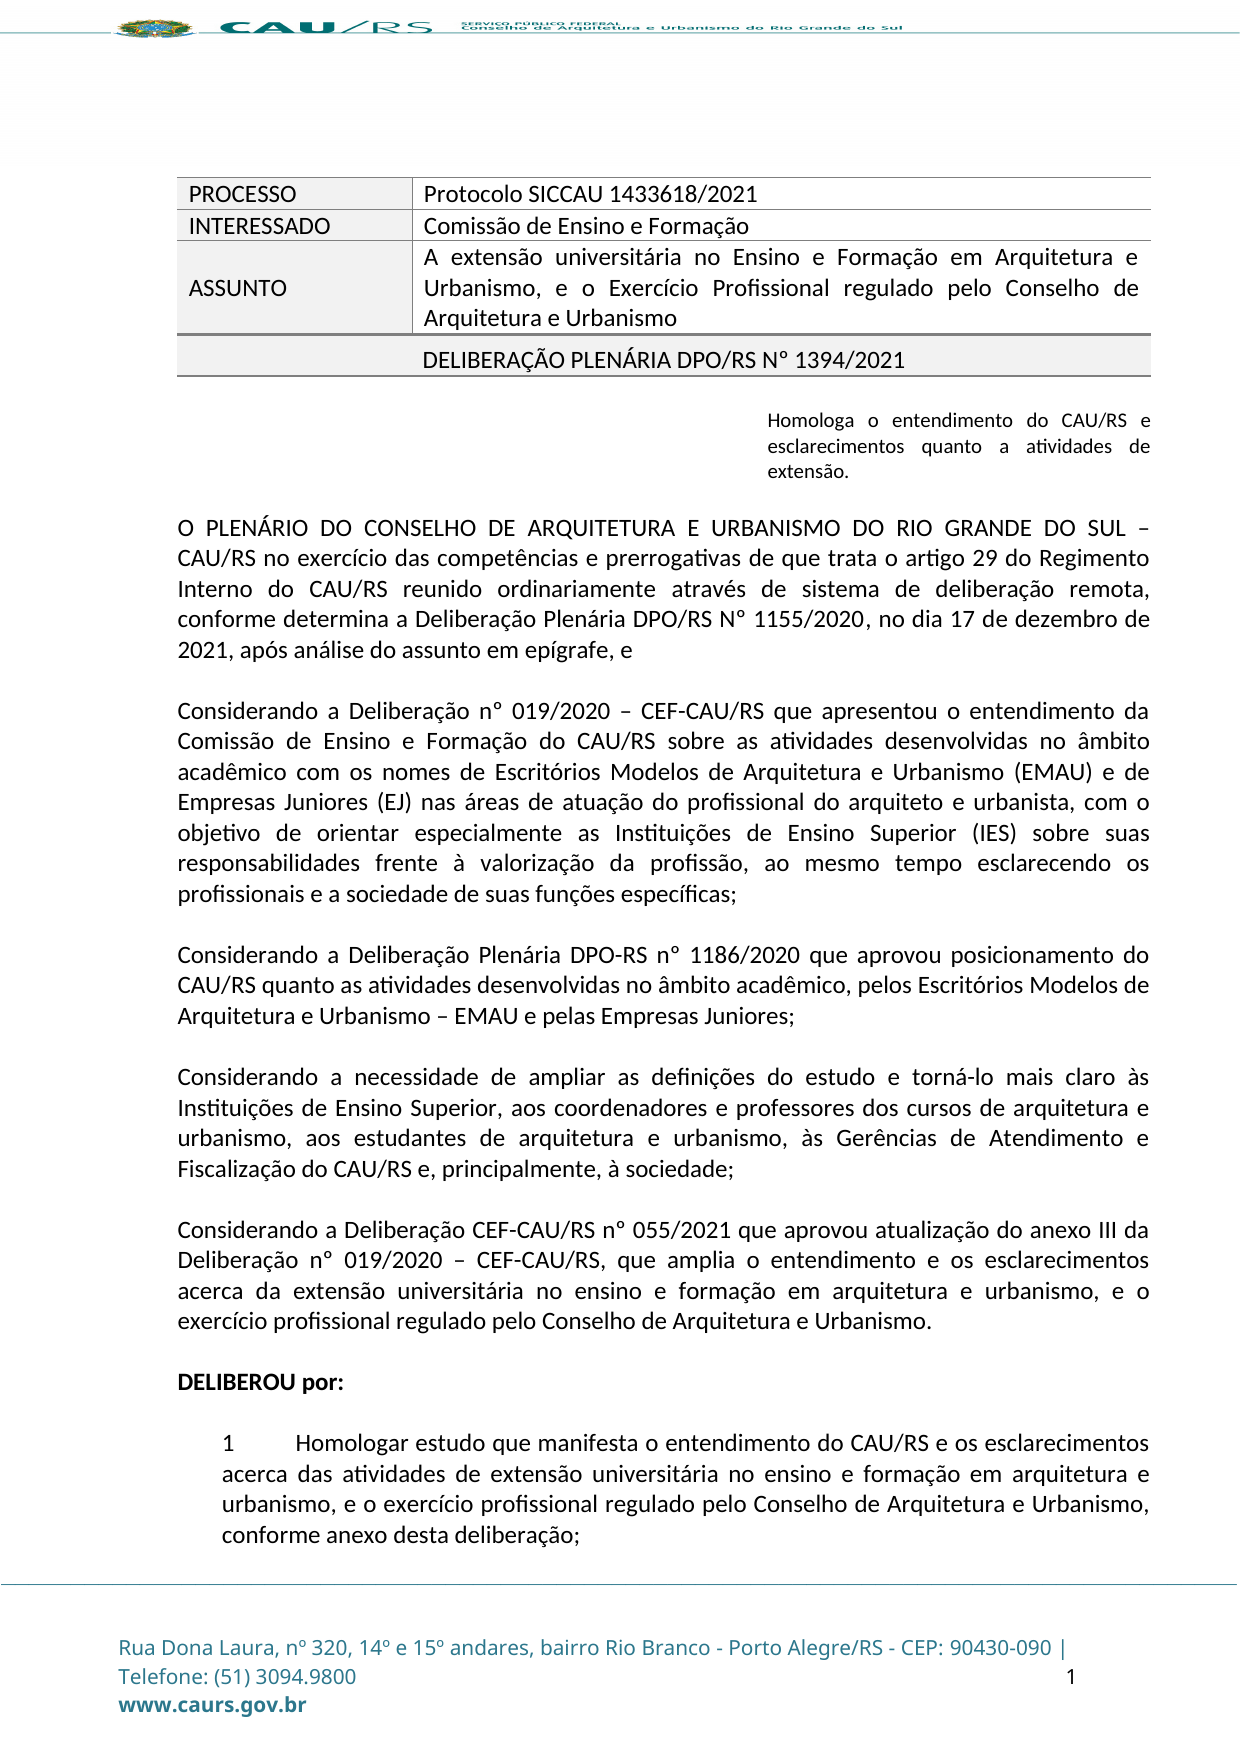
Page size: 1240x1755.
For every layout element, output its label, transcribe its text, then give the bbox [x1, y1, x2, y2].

table_header Protocolo SICCAU 1433618/2021 [413, 178, 1151, 209]
text Considerando a Deliberação nº 019/2020 – CEF-CAU/RS que apresentou o entendimento da Comissão de Ensino e Formação do CAU/RS sobre as atividades desenvolvidas no âmbito acadêmico com os nomes de Escritórios Modelos de Arquitetura e Urbanismo (EMAU) e de Empresas Juniores (EJ) nas áreas de atuação do profissional do arquiteto e urbanista, com o objetivo de orientar especialmente as Instituições de Ensino Superior (IES) sobre suas responsabilidades frente à valorização da profissão, ao mesmo tempo esclarecendo os profissionais e a sociedade de suas funções específicas; [177, 695, 1151, 908]
text Considerando a Deliberação Plenária DPO-RS nº 1186/2020 que aprovou posicionamento do CAU/RS quanto as atividades desenvolvidas no âmbito acadêmico, pelos Escritórios Modelos de Arquitetura e Urbanismo – EMAU e pelas Empresas Juniores; [177, 939, 1151, 1031]
table_cell INTERESSADO [177, 210, 412, 240]
text DELIBERAÇÃO PLENÁRIA DPO/RS Nº 1394/2021 [177, 336, 1151, 375]
list Homologar estudo que manifesta o entendimento do CAU/RS e os esclarecimentos acerca das atividades de extensão universitária no ensino e formação em arquitetura e urbanismo, e o exercício profissional regulado pelo Conselho de Arquitetura e Urbanismo, conforme anexo desta deliberação; [222, 1427, 1151, 1549]
text Considerando a necessidade de ampliar as definições do estudo e torná-lo mais claro às Instituições de Ensino Superior, aos coordenadores e professores dos cursos de arquitetura e urbanismo, aos estudantes de arquitetura e urbanismo, às Gerências de Atendimento e Fiscalização do CAU/RS e, principalmente, à sociedade; [177, 1061, 1151, 1183]
text O PLENÁRIO DO CONSELHO DE ARQUITETURA E URBANISMO DO RIO GRANDE DO SUL – CAU/RS no exercício das competências e prerrogativas de que trata o artigo 29 do Regimento Interno do CAU/RS reunido ordinariamente através de sistema de deliberação remota, conforme determina a Deliberação Plenária DPO/RS Nº 1155/2020, no dia 17 de dezembro de 2021, após análise do assunto em epígrafe, e [177, 512, 1151, 664]
table_cell Comissão de Ensino e Formação [413, 210, 1151, 240]
table_header PROCESSO [177, 178, 412, 209]
text Considerando a Deliberação CEF-CAU/RS nº 055/2021 que aprovou atualização do anexo III da Deliberação nº 019/2020 – CEF-CAU/RS, que amplia o entendimento e os esclarecimentos acerca da extensão universitária no ensino e formação em arquitetura e urbanismo, e o exercício profissional regulado pelo Conselho de Arquitetura e Urbanismo. [177, 1214, 1151, 1336]
table_cell A extensão universitária no Ensino e Formação em Arquitetura e Urbanismo, e o Exercício Profissional regulado pelo Conselho de Arquitetura e Urbanismo [413, 241, 1151, 333]
text Homologa o entendimento do CAU/RS e esclarecimentos quanto a atividades de extensão. [767, 407, 1151, 484]
table_cell ASSUNTO [177, 241, 412, 333]
text DELIBEROU por: [177, 1366, 1122, 1397]
